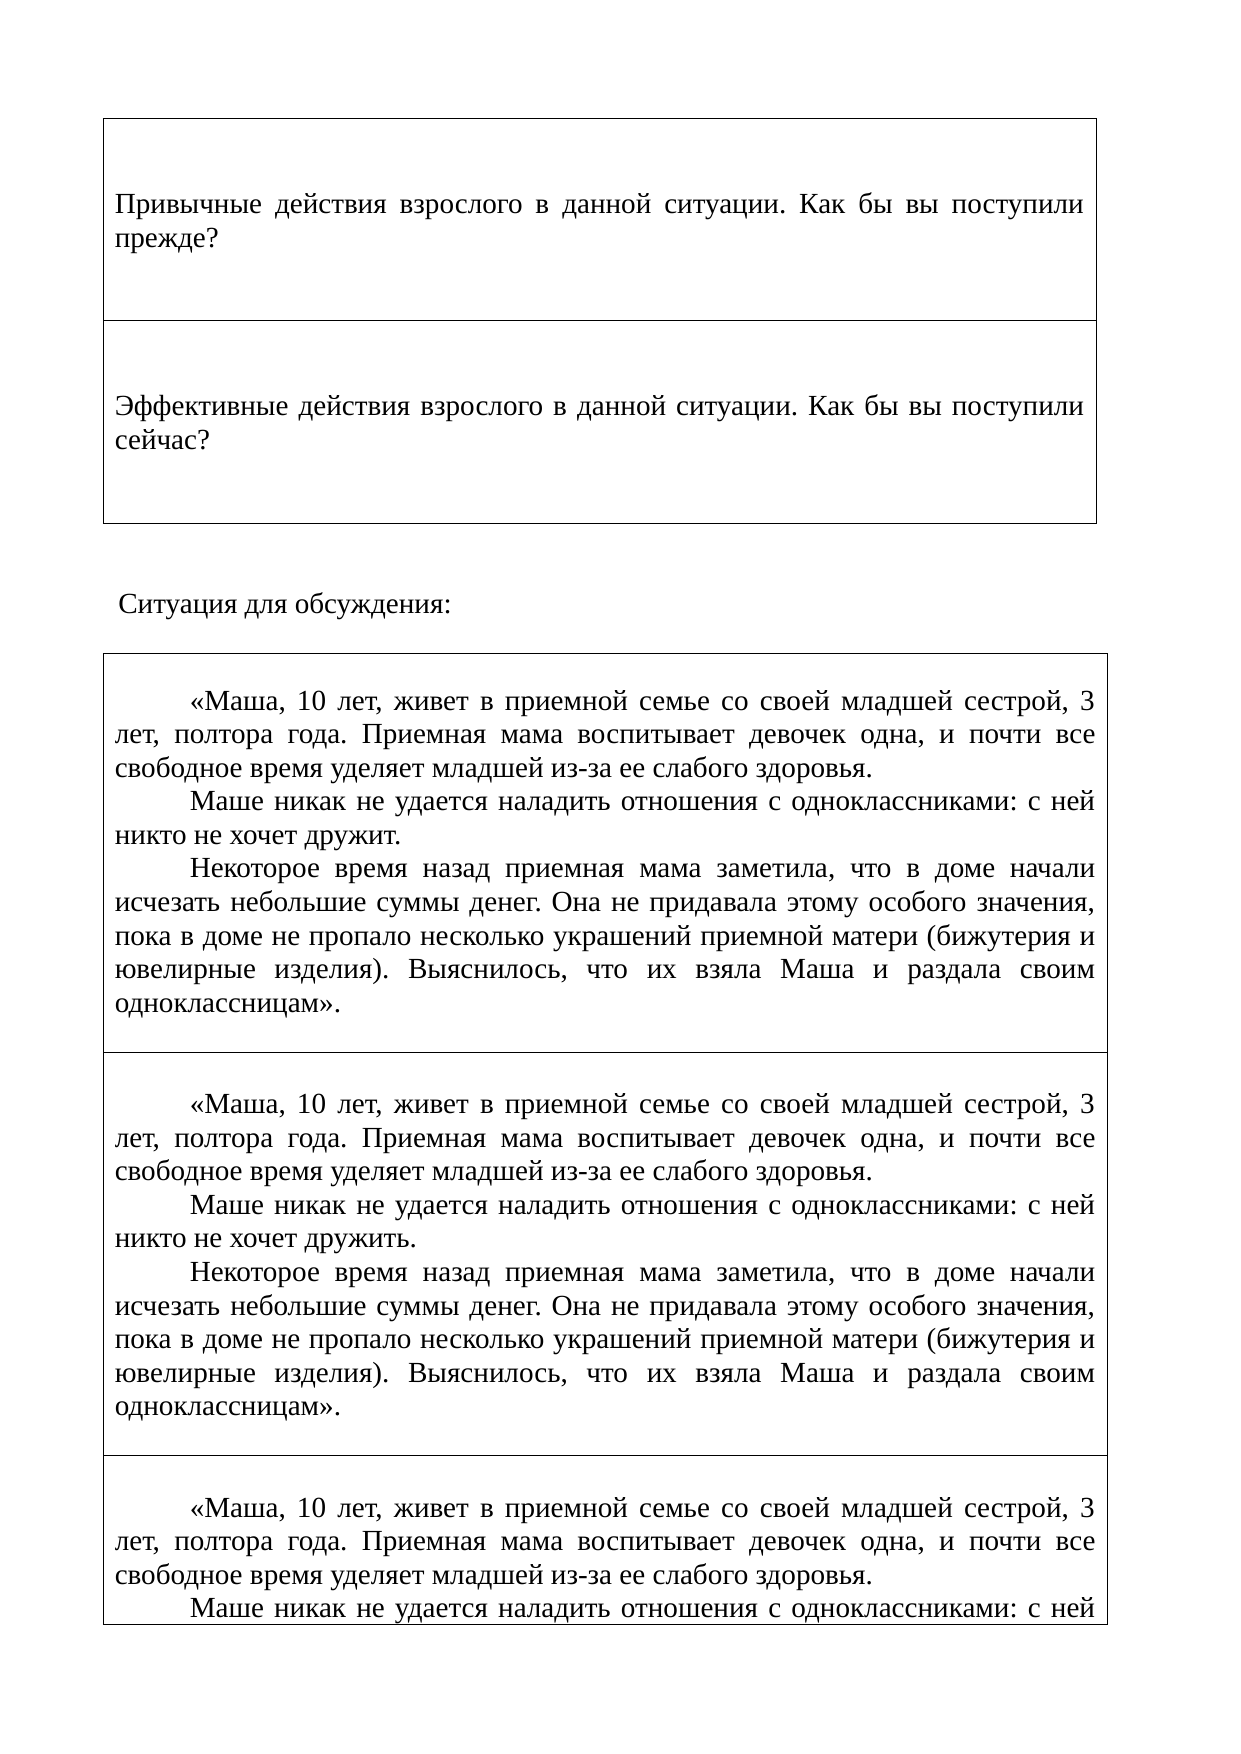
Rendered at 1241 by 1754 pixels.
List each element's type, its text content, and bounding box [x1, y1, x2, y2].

table_cell Привычные действия взрослого в данной ситуации. Как бы вы поступили прежде? [104, 119, 1096, 320]
table_cell Эффективные действия взрослого в данной ситуации. Как бы вы поступили сейчас? [104, 321, 1096, 523]
text Ситуация для обсуждения: [118, 586, 1122, 619]
table_cell «Маша, 10 лет, живет в приемной семье со своей младшей сестрой, 3 лет, полтора года. Приемная мама воспитывает девочек одна, и почти все свободное время уделяет младшей из-за ее слабого здоровья. Маше никак не удается наладить отношения с одноклассниками: с ней никто не хочет дружить. Некоторое время назад приемная мама заметила, что в доме начали исчезать небольшие суммы денег. Она не придавала этому особого значения, пока в доме не пропало несколько украшений приемной матери (бижутерия и ювелирные изделия). Выяснилось, что их взяла Маша и раздала своим одноклассницам». [104, 1053, 1107, 1455]
table_header «Маша, 10 лет, живет в приемной семье со своей младшей сестрой, 3 лет, полтора года. Приемная мама воспитывает девочек одна, и почти все свободное время уделяет младшей из-за ее слабого здоровья. Маше никак не удается наладить отношения с одноклассниками: с ней никто не хочет дружит. Некоторое время назад приемная мама заметила, что в доме начали исчезать небольшие суммы денег. Она не придавала этому особого значения, пока в доме не пропало несколько украшений приемной матери (бижутерия и ювелирные изделия). Выяснилось, что их взяла Маша и раздала своим одноклассницам». [104, 654, 1107, 1052]
table_cell «Маша, 10 лет, живет в приемной семье со своей младшей сестрой, 3 лет, полтора года. Приемная мама воспитывает девочек одна, и почти все свободное время уделяет младшей из-за ее слабого здоровья. Маше никак не удается наладить отношения с одноклассниками: с ней [104, 1456, 1107, 1624]
